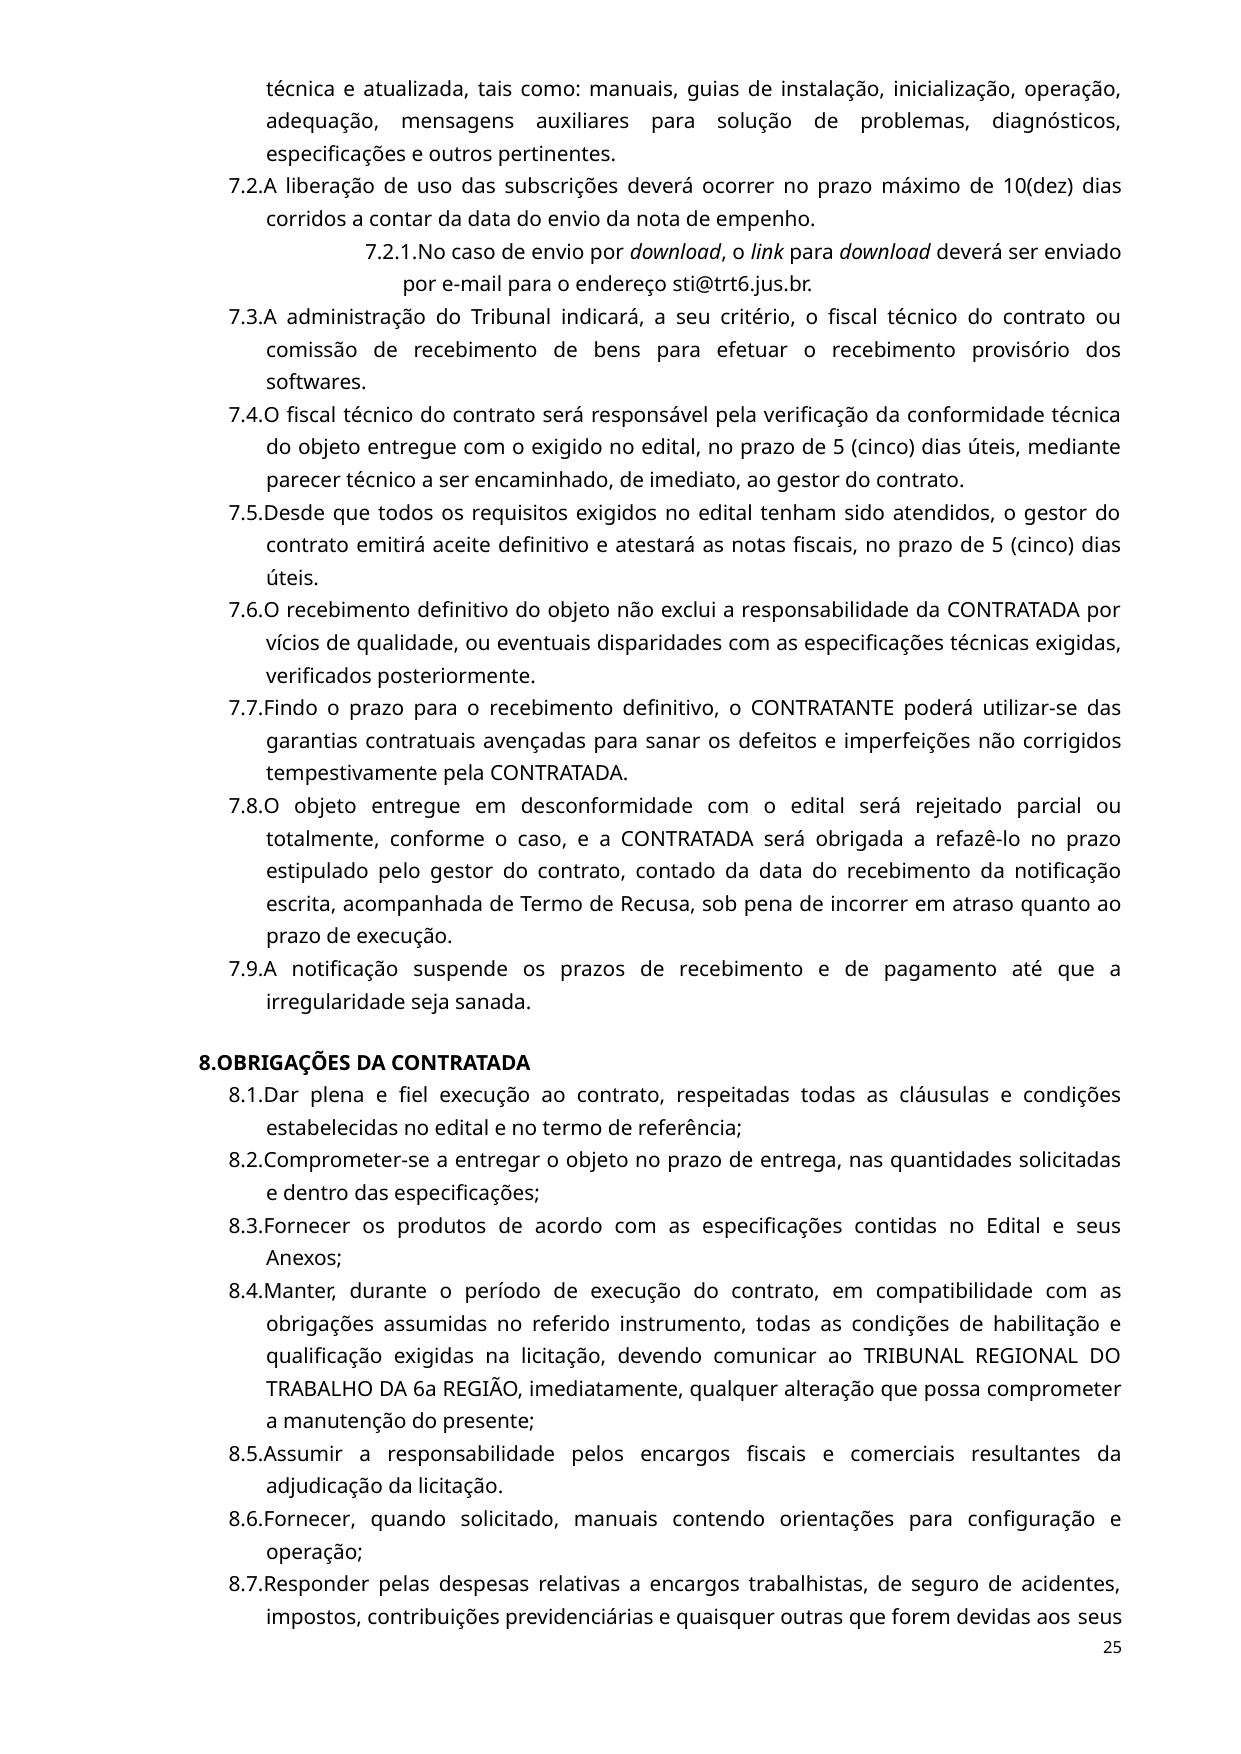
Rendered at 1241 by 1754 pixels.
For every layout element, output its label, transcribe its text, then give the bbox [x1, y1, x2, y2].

list Responder pelas despesas relativas a encargos trabalhistas, de seguro de acidentes, impostos, contribuições previdenciárias e quaisquer outras que forem devidas aos seus [228, 1569, 1122, 1631]
list Dar plena e fiel execução ao contrato, respeitadas todas as cláusulas e condições estabelecidas no edital e no termo de referência; [228, 1080, 1122, 1141]
list OBRIGAÇÕES DA CONTRATADA [199, 1048, 1122, 1076]
list No caso de envio por download, o link para download deverá ser enviado por e-mail para o endereço sti@trt6.jus.br. [365, 237, 1122, 298]
list Fornecer, quando solicitado, manuais contendo orientações para configuração e operação; [228, 1504, 1122, 1565]
list O recebimento definitivo do objeto não exclui a responsabilidade da CONTRATADA por vícios de qualidade, ou eventuais disparidades com as especificações técnicas exigidas, verificados posteriormente. [228, 596, 1122, 689]
list Comprometer-se a entregar o objeto no prazo de entrega, nas quantidades solicitadas e dentro das especificações; [228, 1146, 1122, 1207]
list Manter, durante o período de execução do contrato, em compatibilidade com as obrigações assumidas no referido instrumento, todas as condições de habilitação e qualificação exigidas na licitação, devendo comunicar ao TRIBUNAL REGIONAL DO TRABALHO DA 6a REGIÃO, imediatamente, qualquer alteração que possa comprometer a manutenção do presente; [228, 1276, 1122, 1435]
list Desde que todos os requisitos exigidos no edital tenham sido atendidos, o gestor do contrato emitirá aceite definitivo e atestará as notas fiscais, no prazo de 5 (cinco) dias úteis. [228, 498, 1122, 591]
list Assumir a responsabilidade pelos encargos fiscais e comerciais resultantes da adjudicação da licitação. [228, 1439, 1122, 1500]
list A liberação de uso das subscrições deverá ocorrer no prazo máximo de 10(dez) dias corridos a contar da data do envio da nota de empenho. [228, 172, 1122, 233]
list O objeto entregue em desconformidade com o edital será rejeitado parcial ou totalmente, conforme o caso, e a CONTRATADA será obrigada a refazê-lo no prazo estipulado pelo gestor do contrato, contado da data do recebimento da notificação escrita, acompanhada de Termo de Recusa, sob pena de incorrer em atraso quanto ao prazo de execução. [228, 791, 1122, 950]
list A administração do Tribunal indicará, a seu critério, o fiscal técnico do contrato ou comissão de recebimento de bens para efetuar o recebimento provisório dos softwares. [228, 302, 1122, 396]
list A notificação suspende os prazos de recebimento e de pagamento até que a irregularidade seja sanada. [228, 954, 1122, 1015]
list Findo o prazo para o recebimento definitivo, o CONTRATANTE poderá utilizar-se das garantias contratuais avençadas para sanar os defeitos e imperfeições não corrigidos tempestivamente pela CONTRATADA. [228, 693, 1122, 787]
list técnica e atualizada, tais como: manuais, guias de instalação, inicialização, operação, adequação, mensagens auxiliares para solução de problemas, diagnósticos, especificações e outros pertinentes. [228, 74, 1122, 167]
list Fornecer os produtos de acordo com as especificações contidas no Edital e seus Anexos; [228, 1211, 1122, 1272]
list O fiscal técnico do contrato será responsável pela verificação da conformidade técnica do objeto entregue com o exigido no edital, no prazo de 5 (cinco) dias úteis, mediante parecer técnico a ser encaminhado, de imediato, ao gestor do contrato. [228, 400, 1122, 493]
